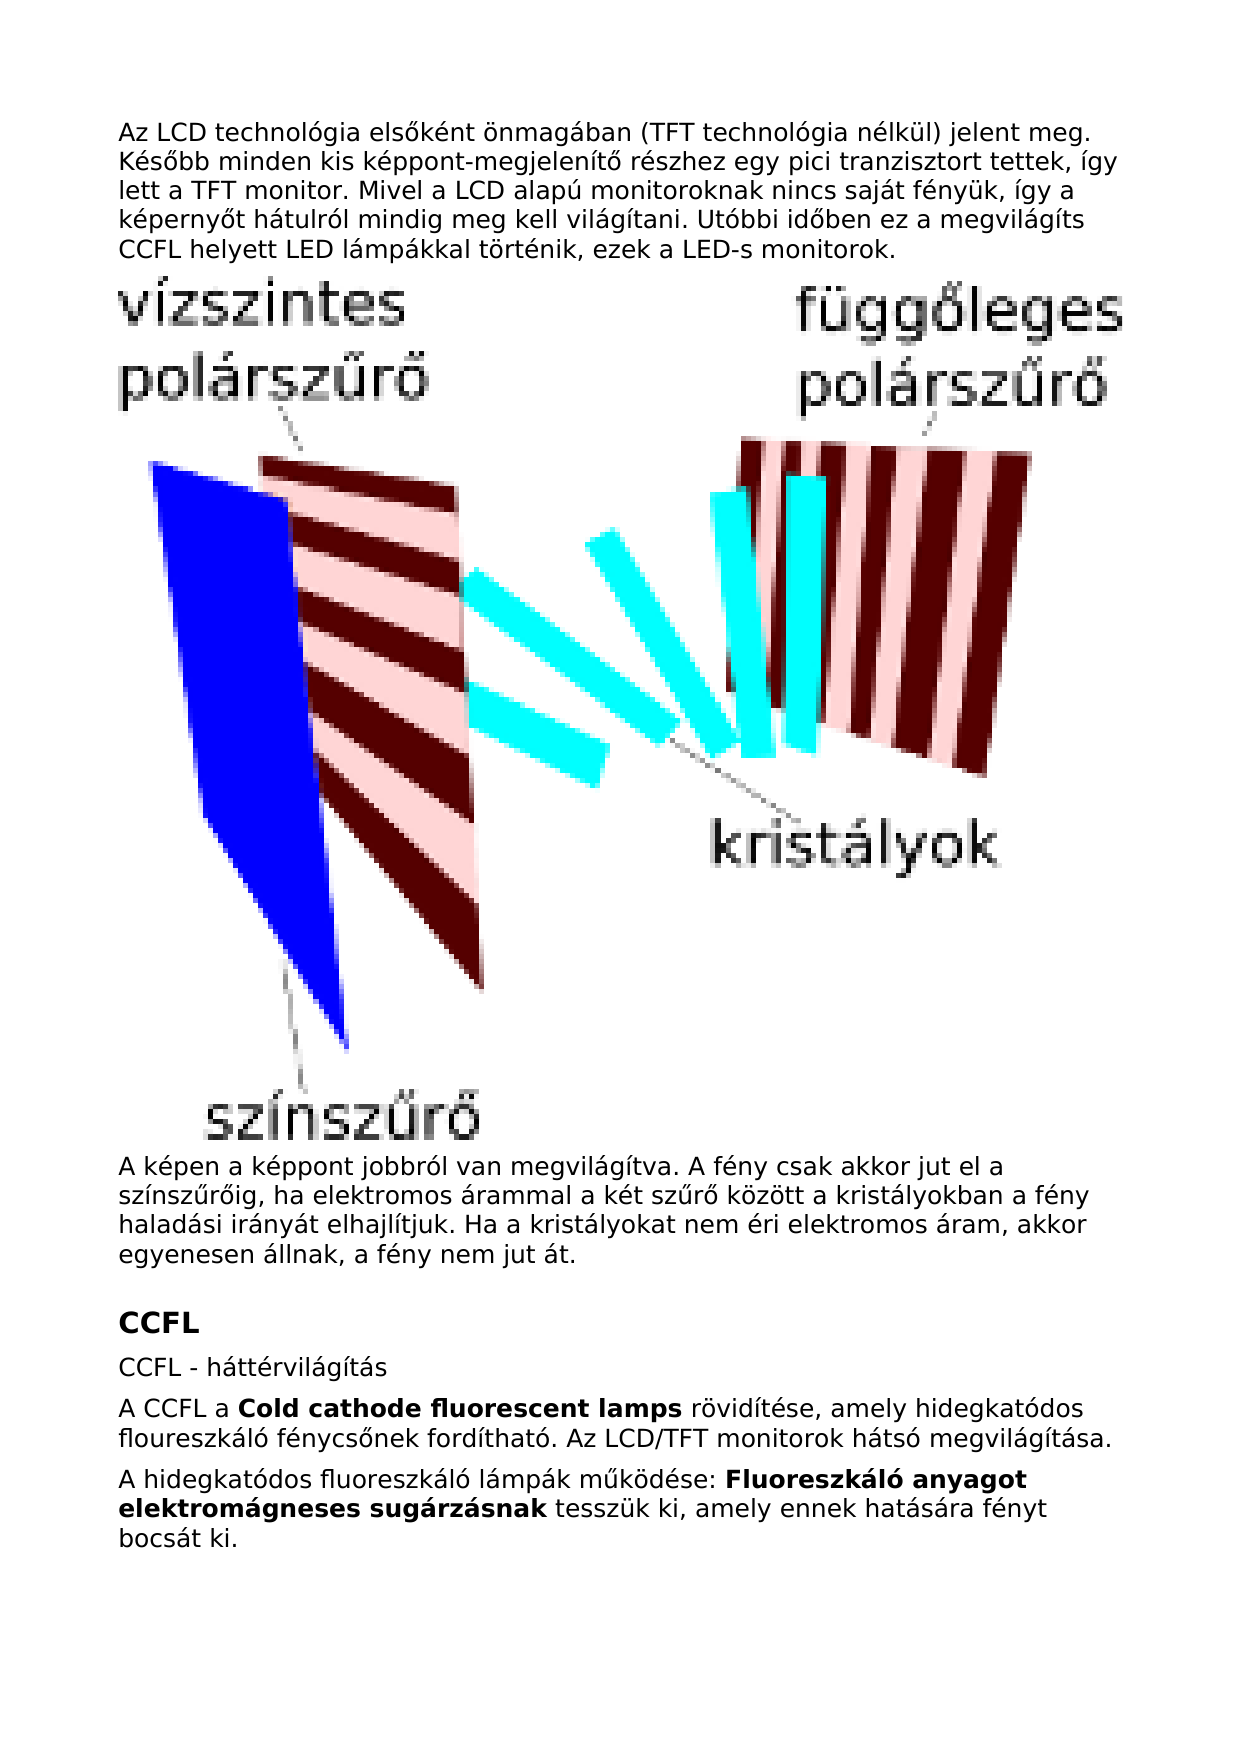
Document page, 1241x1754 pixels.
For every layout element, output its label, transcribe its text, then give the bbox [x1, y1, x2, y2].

text CCFL - háttérvilágítás [118, 1353, 1122, 1382]
text A hidegkatódos fluoreszkáló lámpák működése: Fluoreszkáló anyagot elektromágneses sugárzásnak tesszük ki, amely ennek hatására fényt bocsát ki. [118, 1465, 1122, 1553]
picture [118, 276, 1123, 1140]
text Az LCD technológia elsőként önmagában (TFT technológia nélkül) jelent meg. Később minden kis képpont-megjelenítő részhez egy pici tranzisztort tettek, így lett a TFT monitor. Mivel a LCD alapú monitoroknak nincs saját fényük, így a képernyőt hátulról mindig meg kell világítani. Utóbbi időben ez a megvilágíts CCFL helyett LED lámpákkal történik, ezek a LED-s monitorok. [118, 118, 1122, 264]
subtitle CCFL [118, 1306, 1122, 1340]
text A CCFL a Cold cathode fluorescent lamps rövidítése, amely hidegkatódos floureszkáló fénycsőnek fordítható. Az LCD/TFT monitorok hátsó megvilágítása. [118, 1394, 1122, 1453]
text A képen a képpont jobbról van megvilágítva. A fény csak akkor jut el a színszűrőig, ha elektromos árammal a két szűrő között a kristályokban a fény haladási irányát elhajlítjuk. Ha a kristályokat nem éri elektromos áram, akkor egyenesen állnak, a fény nem jut át. [118, 1152, 1122, 1269]
